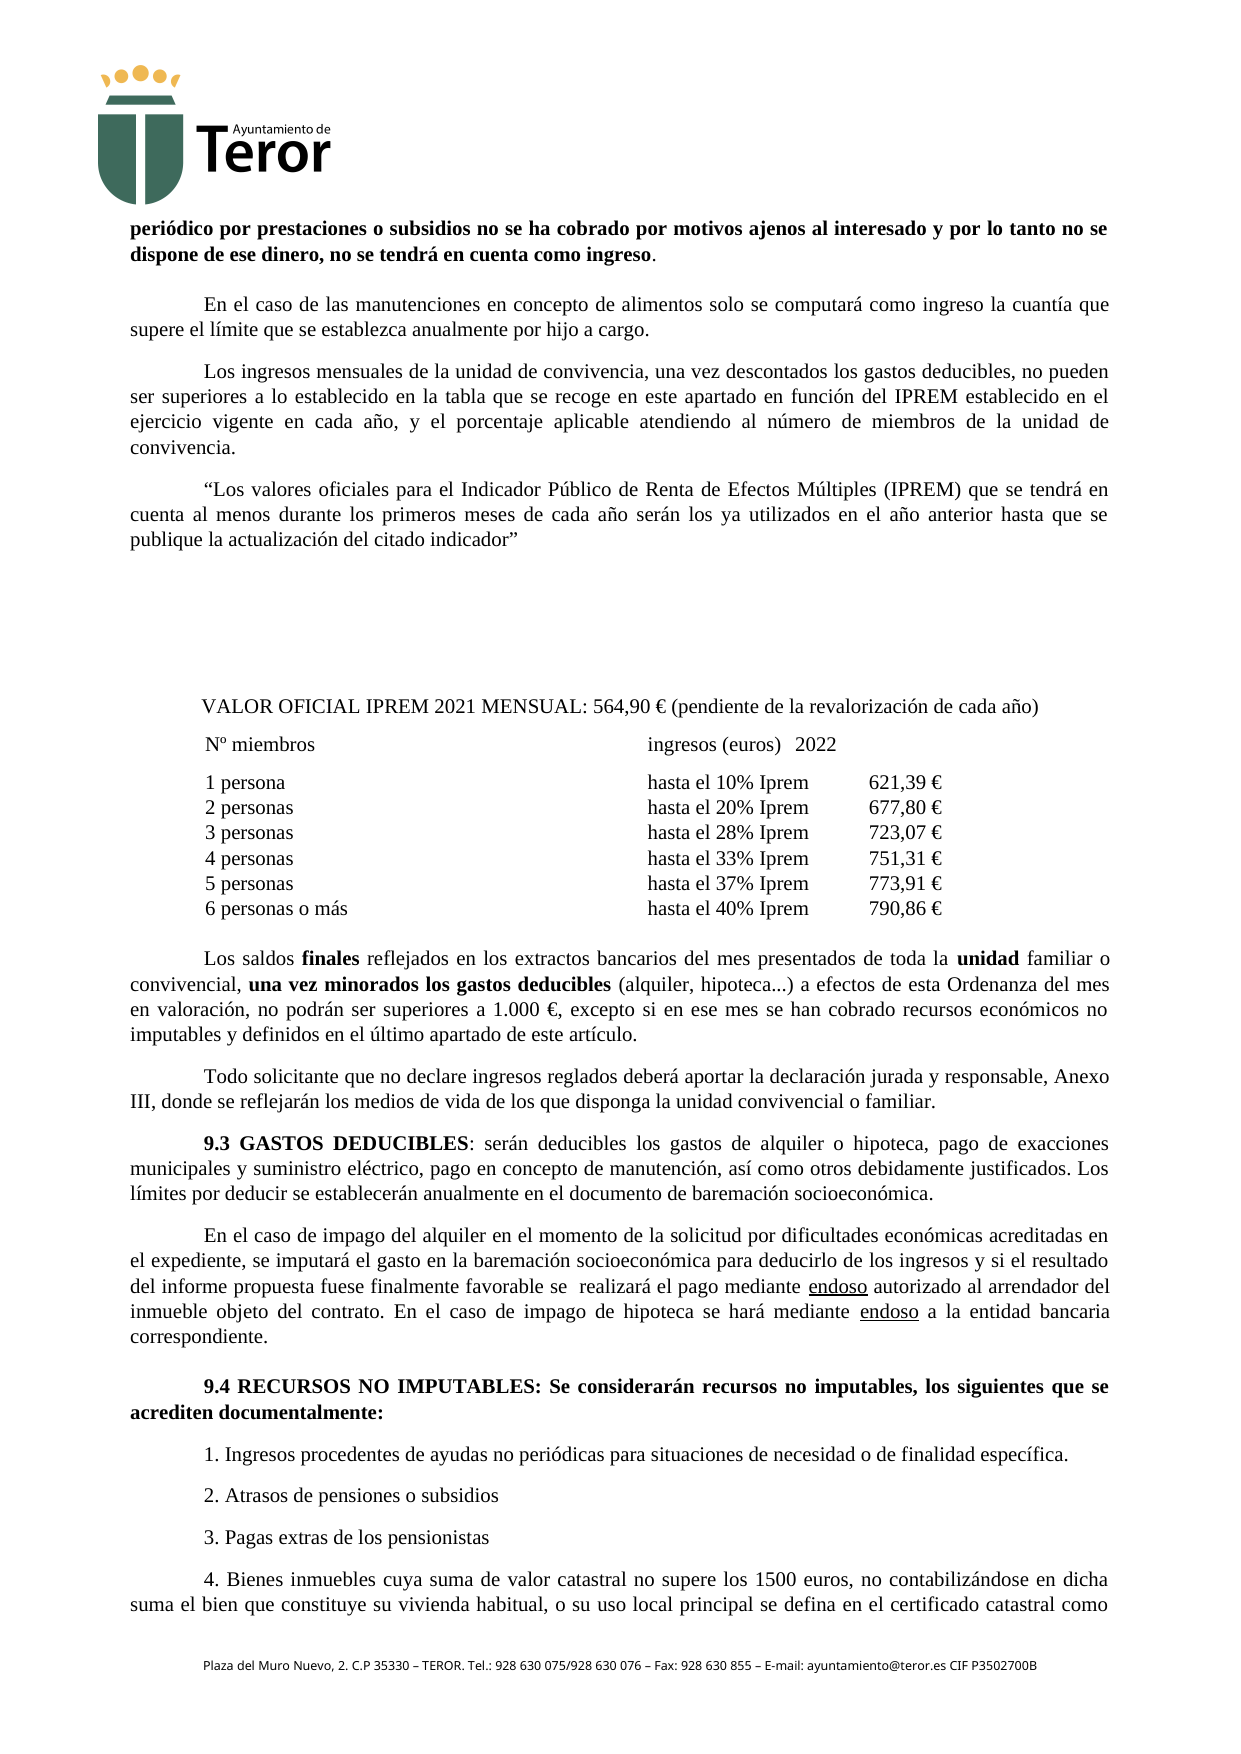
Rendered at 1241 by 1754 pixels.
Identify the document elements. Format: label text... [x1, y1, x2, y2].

text periódico por prestaciones o subsidios no se ha cobrado por motivos ajenos al interesado y por lo tanto no se dispone de ese dinero, no se tendrá en cuenta como ingreso. [130, 216, 1110, 266]
text 1. Ingresos procedentes de ayudas no periódicas para situaciones de necesidad o de finalidad específica. [130, 1442, 1110, 1466]
text VALOR OFICIAL IPREM 2021 MENSUAL: 564,90 € (pendiente de la revalorización de cada año) [130, 694, 1110, 718]
text Todo solicitante que no declare ingresos reglados deberá aportar la declaración jurada y responsable, Anexo III, donde se reflejarán los medios de vida de los que disponga la unidad convivencial o familiar. [130, 1064, 1110, 1113]
text En el caso de impago del alquiler en el momento de la solicitud por dificultades económicas acreditadas en el expediente, se imputará el gasto en la baremación socioeconómica para deducirlo de los ingresos y si el resultado del informe propuesta fuese finalmente favorable se realizará el pago mediante endoso autorizado al arrendador del inmueble objeto del contrato. En el caso de impago de hipoteca se hará mediante endoso a la entidad bancaria correspondiente. [130, 1223, 1110, 1348]
text 1 persona hasta el 10% Iprem 621,39 € [205, 770, 1110, 794]
text 4. Bienes inmuebles cuya suma de valor catastral no supere los 1500 euros, no contabilizándose en dicha suma el bien que constituye su vivienda habitual, o su uso local principal se defina en el certificado catastral como [130, 1567, 1110, 1616]
text Nº miembros ingresos (euros) 2022 [205, 732, 1110, 756]
text 3 personas hasta el 28% Iprem 723,07 € [205, 820, 1110, 844]
text Los saldos finales reflejados en los extractos bancarios del mes presentados de toda la unidad familiar o convivencial, una vez minorados los gastos deducibles (alquiler, hipoteca...) a efectos de esta Ordenanza del mes en valoración, no podrán ser superiores a 1.000 €, excepto si en ese mes se han cobrado recursos económicos no imputables y definidos en el último apartado de este artículo. [130, 946, 1110, 1046]
text 2 personas hasta el 20% Iprem 677,80 € [205, 795, 1110, 819]
text 2. Atrasos de pensiones o subsidios [130, 1483, 1110, 1507]
text 3. Pagas extras de los pensionistas [130, 1525, 1110, 1549]
text Los ingresos mensuales de la unidad de convivencia, una vez descontados los gastos deducibles, no pueden ser superiores a lo establecido en la tabla que se recoge en este apartado en función del IPREM establecido en el ejercicio vigente en cada año, y el porcentaje aplicable atendiendo al número de miembros de la unidad de convivencia. [130, 359, 1110, 459]
text 4 personas hasta el 33% Iprem 751,31 € [205, 846, 1110, 869]
text 9.4 RECURSOS NO IMPUTABLES: Se considerarán recursos no imputables, los siguientes que se acrediten documentalmente: [130, 1374, 1110, 1424]
text 6 personas o más hasta el 40% Iprem 790,86 € [205, 896, 1110, 920]
text 9.3 GASTOS DEDUCIBLES: serán deducibles los gastos de alquiler o hipoteca, pago de exacciones municipales y suministro eléctrico, pago en concepto de manutención, así como otros debidamente justificados. Los límites por deducir se establecerán anualmente en el documento de baremación socioeconómica. [130, 1131, 1110, 1205]
text En el caso de las manutenciones en concepto de alimentos solo se computará como ingreso la cuantía que supere el límite que se establezca anualmente por hijo a cargo. [130, 292, 1110, 341]
text “Los valores oficiales para el Indicador Público de Renta de Efectos Múltiples (IPREM) que se tendrá en cuenta al menos durante los primeros meses de cada año serán los ya utilizados en el año anterior hasta que se publique la actualización del citado indicador” [130, 477, 1110, 551]
text 5 personas hasta el 37% Iprem 773,91 € [205, 871, 1110, 895]
